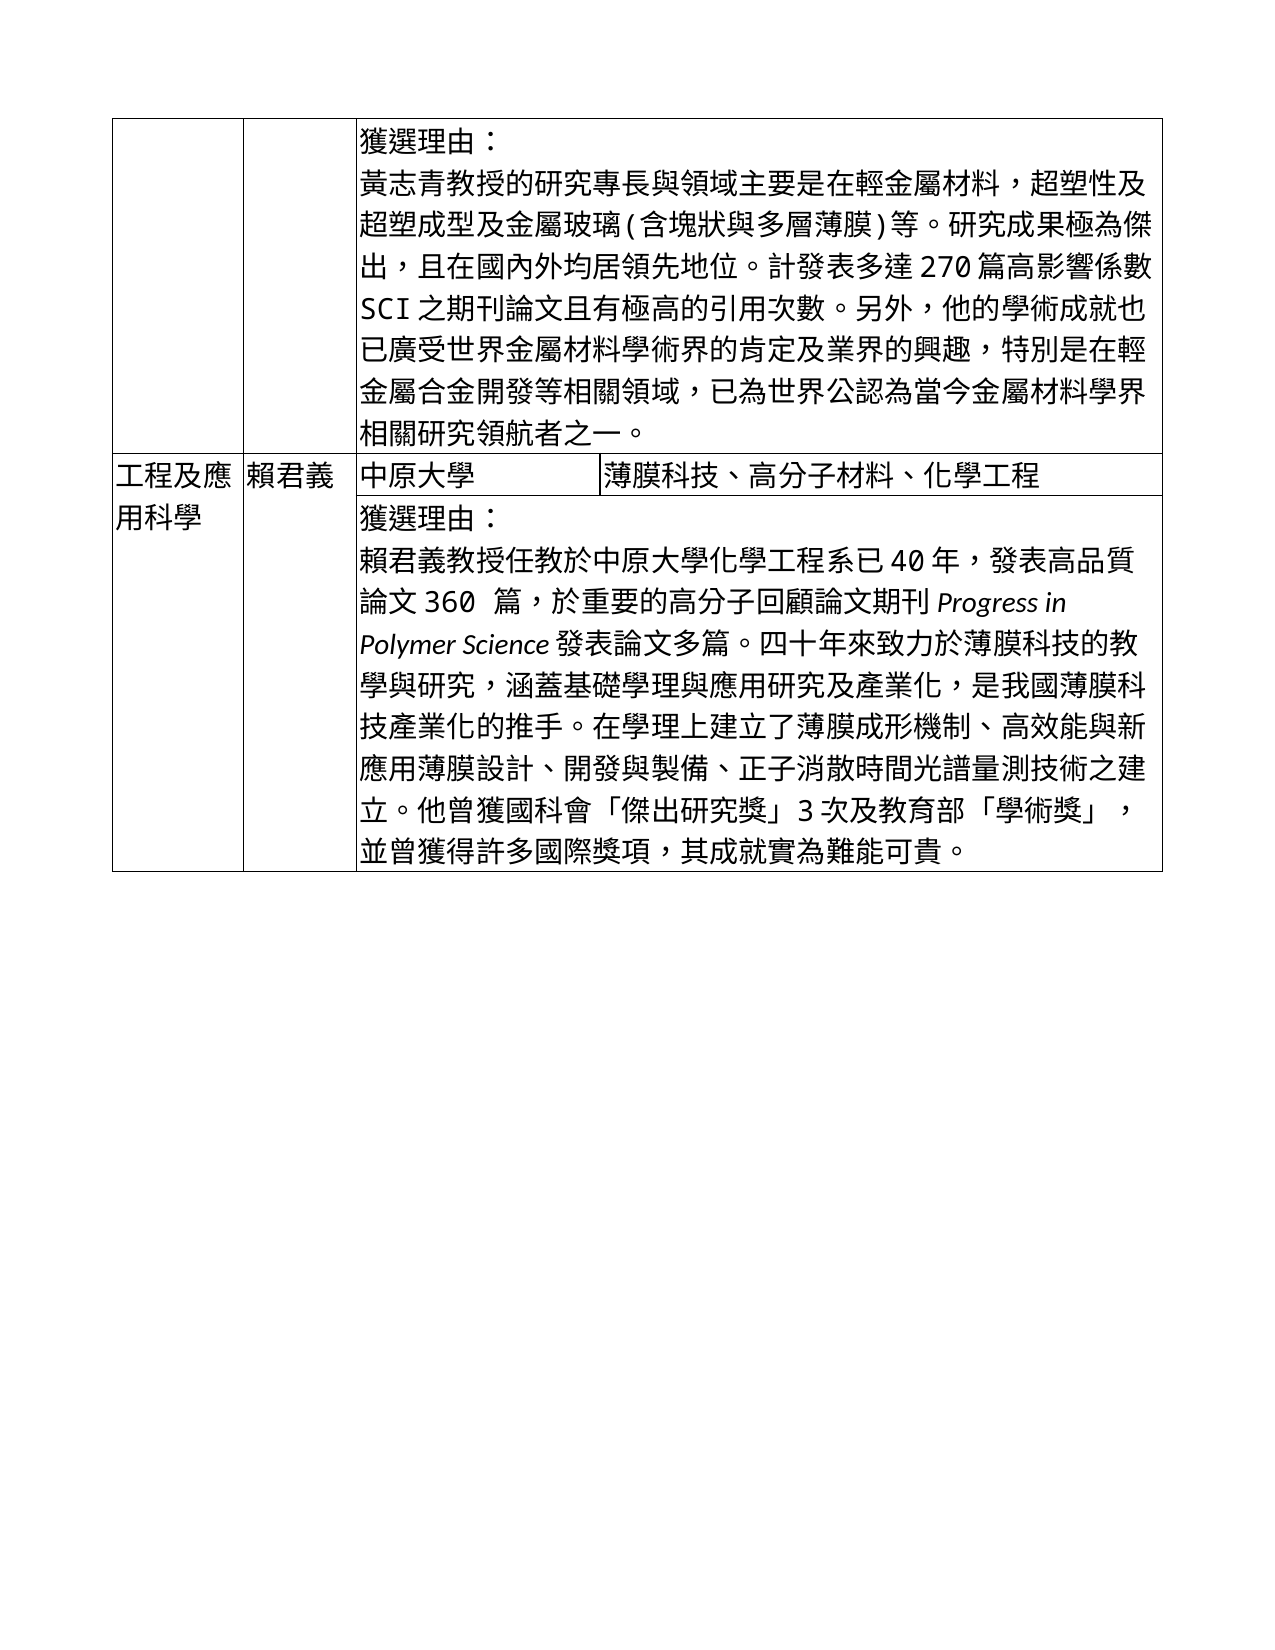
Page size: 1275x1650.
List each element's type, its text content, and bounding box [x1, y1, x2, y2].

table_cell 工程及應用科學 [113, 454, 243, 871]
table_cell [244, 119, 356, 452]
table_cell 獲選理由： 黃志青教授的研究專長與領域主要是在輕金屬材料，超塑性及超塑成型及金屬玻璃(含塊狀與多層薄膜)等。研究成果極為傑出，且在國內外均居領先地位。計發表多達270篇高影響係數SCI之期刊論文且有極高的引用次數。另外，他的學術成就也已廣受世界金屬材料學術界的肯定及業界的興趣，特別是在輕金屬合金開發等相關領域，已為世界公認為當今金屬材料學界相關研究領航者之一。 [357, 119, 1162, 452]
table_cell [113, 119, 243, 452]
table_cell 中原大學 [357, 454, 599, 495]
table_cell 薄膜科技、高分子材料、化學工程 [601, 454, 1162, 495]
table_cell 獲選理由： 賴君義教授任教於中原大學化學工程系已40年，發表高品質論文360 篇，於重要的高分子回顧論文期刊Progress in Polymer Science發表論文多篇。四十年來致力於薄膜科技的教學與研究，涵蓋基礎學理與應用研究及產業化，是我國薄膜科技產業化的推手。在學理上建立了薄膜成形機制、高效能與新應用薄膜設計、開發與製備、正子消散時間光譜量測技術之建立。他曾獲國科會「傑出研究獎」3次及教育部「學術獎」，並曾獲得許多國際獎項，其成就實為難能可貴。 [357, 496, 1162, 871]
table_cell 賴君義 [244, 454, 356, 871]
